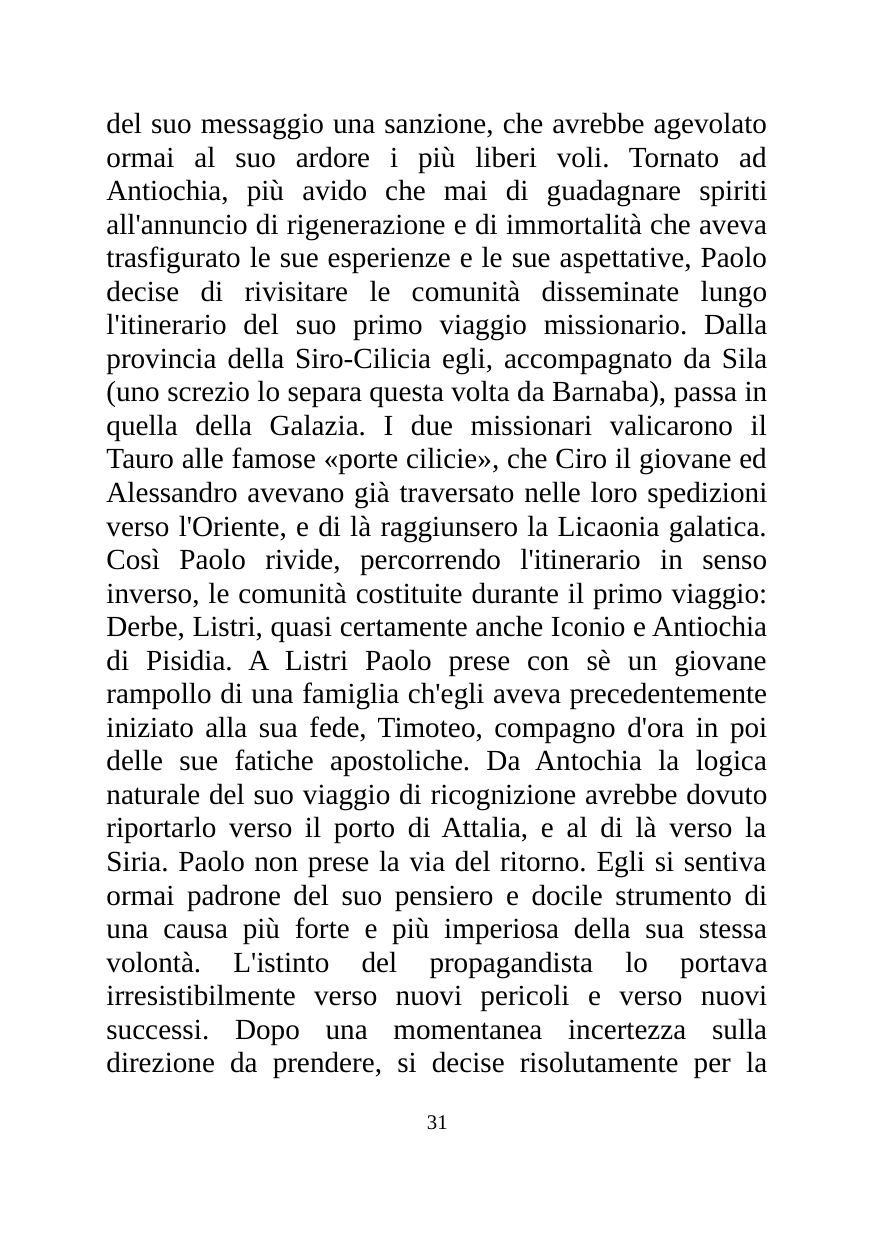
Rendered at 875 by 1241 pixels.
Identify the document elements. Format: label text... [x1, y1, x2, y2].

text del suo messaggio una sanzione, che avrebbe agevolato ormai al suo ardore i più liberi voli. Tornato ad Antiochia, più avido che mai di guadagnare spiriti all'annuncio di rigenerazione e di immortalità che aveva trasfigurato le sue esperienze e le sue aspettative, Paolo decise di rivisitare le comunità disseminate lungo l'itinerario del suo primo viaggio missionario. Dalla provincia della Siro-Cilicia egli, accompagnato da Sila (uno screzio lo separa questa volta da Barnaba), passa in quella della Galazia. I due missionari valicarono il Tauro alle famose «porte cilicie», che Ciro il giovane ed Alessandro avevano già traversato nelle loro spedizioni verso l'Oriente, e di là raggiunsero la Licaonia galatica. Così Paolo rivide, percorrendo l'itinerario in senso inverso, le comunità costituite durante il primo viaggio: Derbe, Listri, quasi certamente anche Iconio e Antiochia di Pisidia. A Listri Paolo prese con sè un giovane rampollo di una famiglia ch'egli aveva precedentemente iniziato alla sua fede, Timoteo, compagno d'ora in poi delle sue fatiche apostoliche. Da Antochia la logica naturale del suo viaggio di ricognizione avrebbe dovuto riportarlo verso il porto di Attalia, e al di là verso la Siria. Paolo non prese la via del ritorno. Egli si sentiva ormai padrone del suo pensiero e docile strumento di una causa più forte e più imperiosa della sua stessa volontà. L'istinto del propagandista lo portava irresistibilmente verso nuovi pericoli e verso nuovi successi. Dopo una momentanea incertezza sulla direzione da prendere, si decise risolutamente per la [106, 106, 768, 1079]
